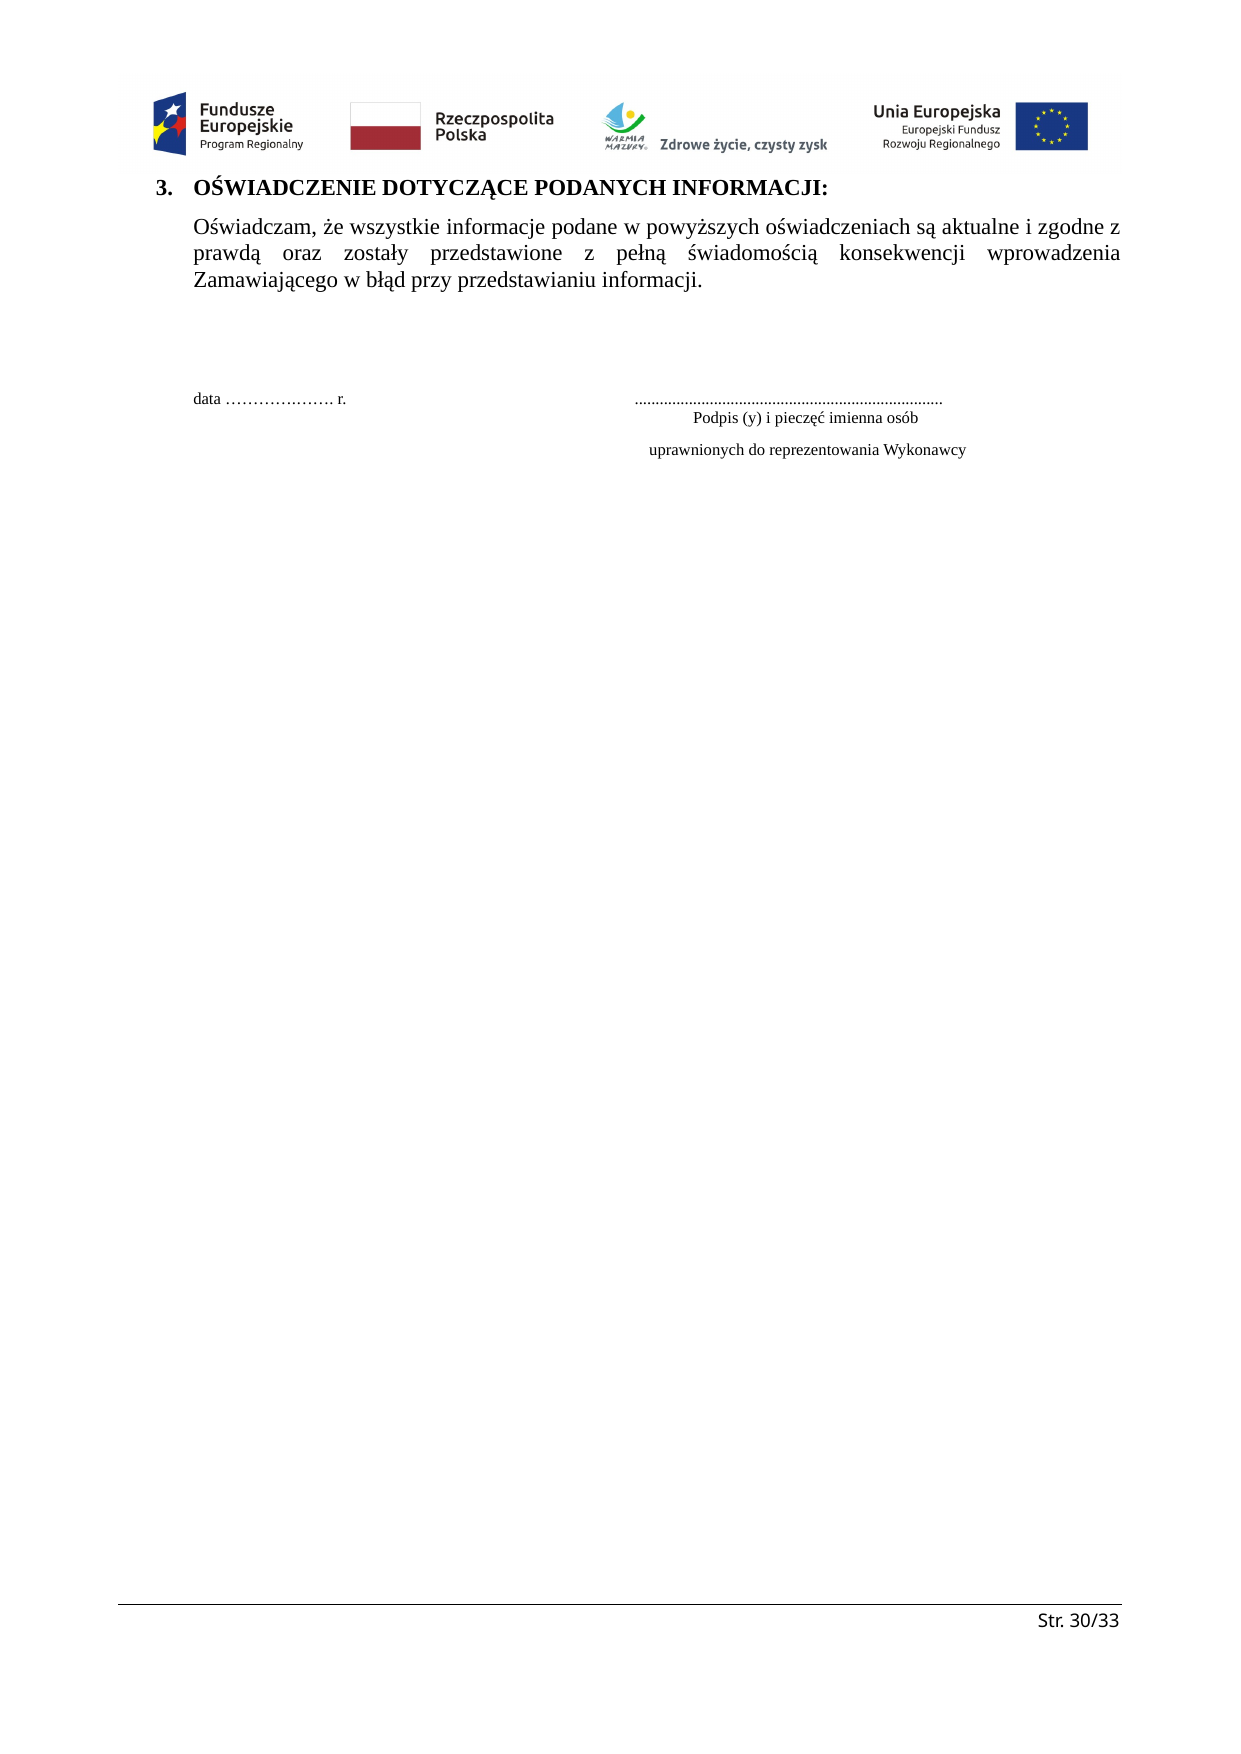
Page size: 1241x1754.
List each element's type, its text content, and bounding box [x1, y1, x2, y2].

list data ………….……. r. .......................................................................... [156, 389, 1122, 408]
list OŚWIADCZENIE DOTYCZĄCE PODANYCH INFORMACJI: [156, 174, 1122, 200]
list Podpis (y) i pieczęć imienna osób [456, 408, 1122, 427]
picture [118, 73, 1123, 174]
list uprawnionych do reprezentowania Wykonawcy [456, 440, 1122, 459]
list Oświadczam, że wszystkie informacje podane w powyższych oświadczeniach są aktualne i zgodne z prawdą oraz zostały przedstawione z pełną świadomością konsekwencji wprowadzenia Zamawiającego w błąd przy przedstawianiu informacji. [156, 213, 1122, 292]
